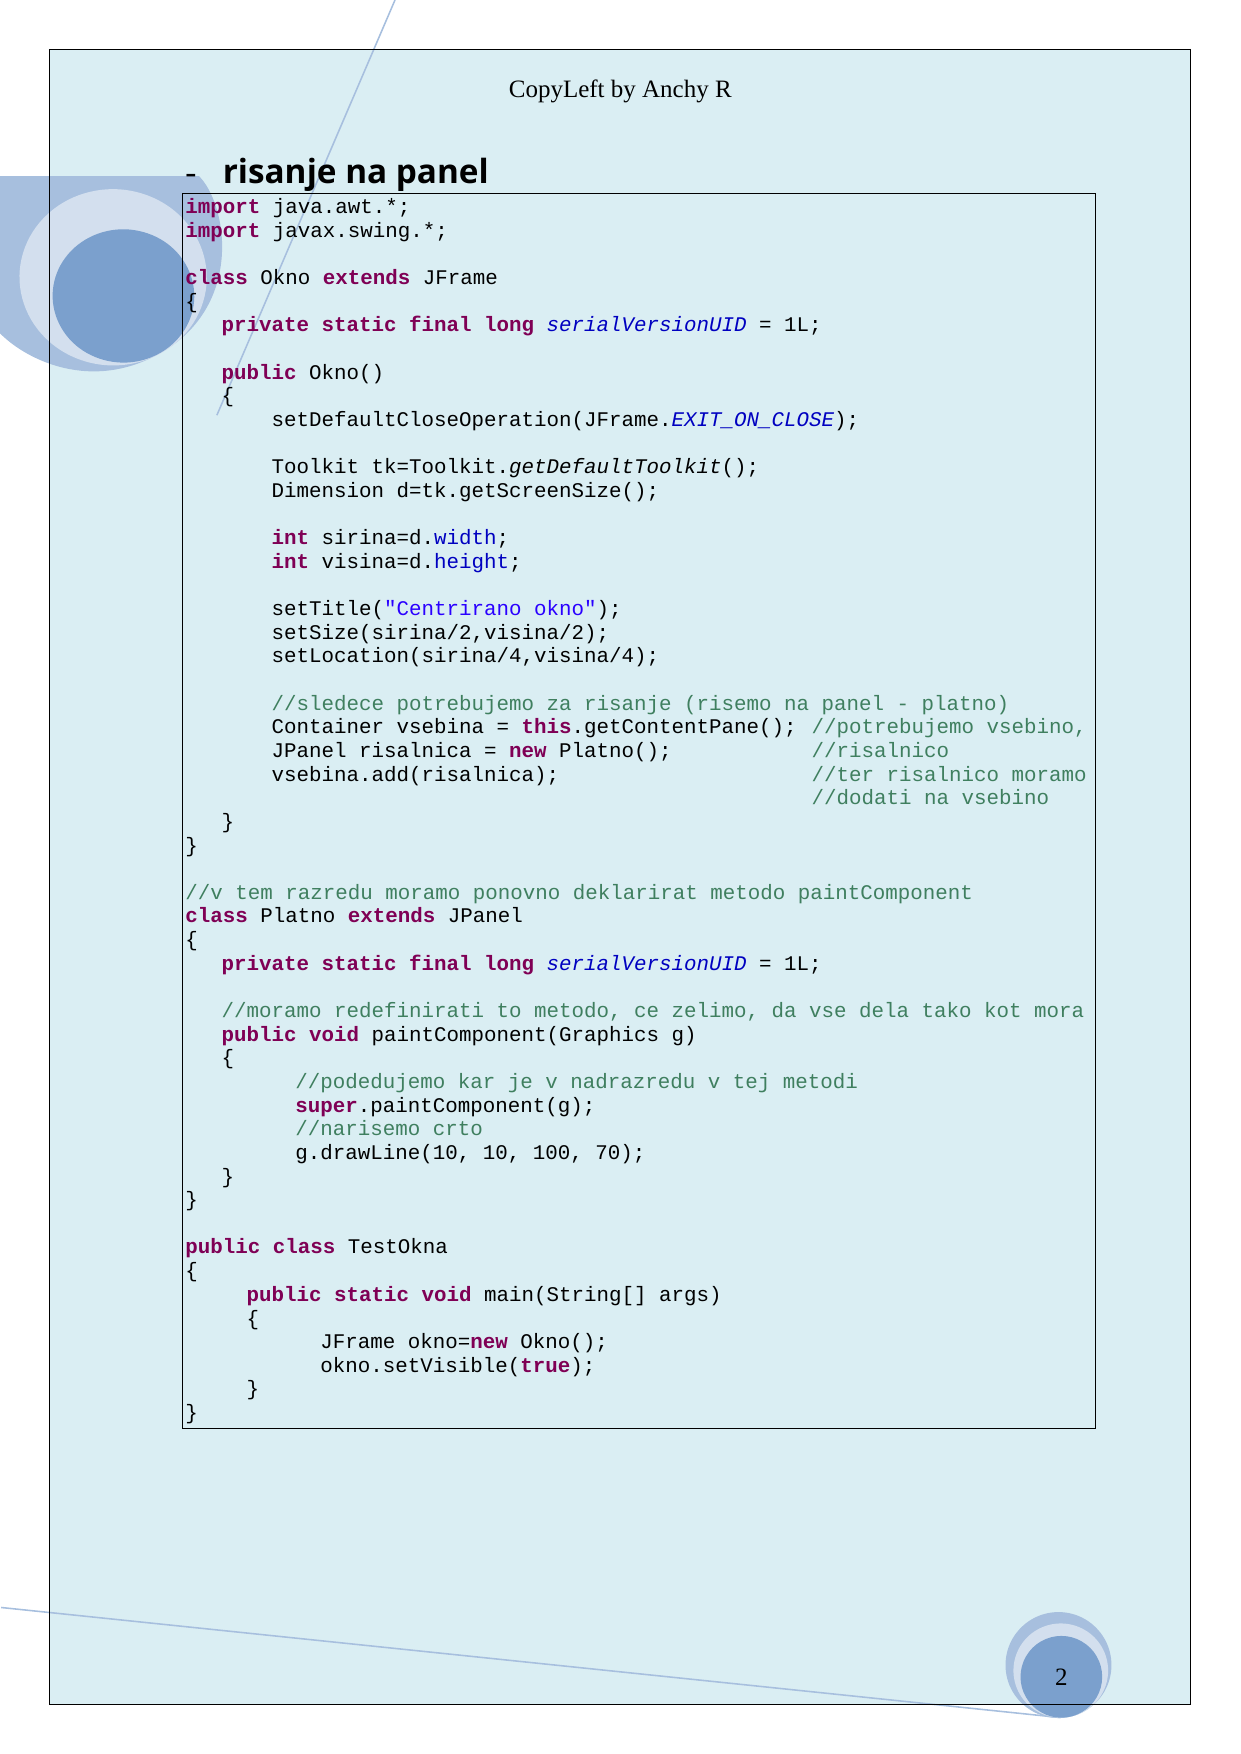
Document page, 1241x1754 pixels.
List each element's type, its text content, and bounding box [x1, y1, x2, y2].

text setTitle("Centrirano okno"); [183, 595, 1095, 619]
text okno.setVisible(true); [183, 1352, 1095, 1375]
text public void paintComponent(Graphics g) [183, 1021, 1095, 1044]
text super.paintComponent(g); [183, 1092, 1095, 1115]
text int visina=d.height; [183, 548, 1095, 574]
text } [183, 1162, 1095, 1186]
text //dodati na vsebino [183, 784, 1095, 808]
text } [183, 831, 1095, 858]
text //v tem razredu moramo ponovno deklarirat metodo paintComponent [183, 879, 1095, 902]
text public Okno() [233, 358, 1095, 382]
text Toolkit tk=Toolkit.getDefaultToolkit(); [183, 453, 1095, 477]
text setDefaultCloseOperation(JFrame.EXIT_ON_CLOSE); [183, 406, 1095, 433]
text { [263, 288, 1095, 311]
text Dimension d=tk.getScreenSize(); [183, 477, 1095, 503]
text import javax.swing.*; [220, 217, 300, 243]
text private static final long serialVersionUID = 1L; [183, 311, 260, 338]
text vsebina.add(risalnica); //ter risalnico moramo [183, 761, 1095, 784]
text class Okno extends JFrame [216, 264, 280, 288]
text setSize(sirina/2,visina/2); [183, 619, 1095, 642]
text { [226, 382, 1095, 406]
text } [183, 1375, 1095, 1399]
text public class TestOkna [183, 1233, 1095, 1257]
text int sirina=d.width; [183, 524, 1095, 548]
text g.drawLine(10, 10, 100, 70); [183, 1139, 1095, 1162]
text import javax.swing.*; [293, 217, 1095, 243]
text JPanel risalnica = new Platno(); //risalnico [183, 737, 1095, 761]
text JFrame okno=new Okno(); [183, 1328, 1095, 1352]
text setLocation(sirina/4,visina/4); [183, 642, 1095, 669]
text private static final long serialVersionUID = 1L; [183, 950, 1095, 976]
text { [183, 926, 1095, 950]
text } [183, 1399, 1095, 1428]
text public Okno() [183, 358, 240, 382]
text } [183, 808, 1095, 831]
text class Platno extends JPanel [183, 902, 1095, 926]
text { [206, 288, 270, 311]
text //podedujemo kar je v nadrazredu v tej metodi [183, 1068, 1095, 1092]
text { [183, 1304, 1095, 1328]
text private static final long serialVersionUID = 1L; [252, 311, 1095, 338]
text { [183, 382, 229, 406]
text //moramo redefinirati to metodo, ce zelimo, da vse dela tako kot mora [183, 997, 1095, 1021]
text Container vsebina = this.getContentPane(); //potrebujemo vsebino, [183, 713, 1095, 737]
text //narisemo crto [183, 1115, 1095, 1139]
text } [183, 1186, 1095, 1213]
list risanje na panel [314, 148, 1093, 193]
text import java.awt.*; [212, 194, 310, 217]
text { [183, 1044, 1095, 1068]
text //sledece potrebujemo za risanje (risemo na panel - platno) [183, 689, 1095, 713]
text public static void main(String[] args) [183, 1281, 1095, 1304]
list risanje na panel [185, 148, 330, 193]
text { [183, 1257, 1095, 1281]
text import java.awt.*; [304, 194, 1095, 217]
text class Okno extends JFrame [273, 264, 1095, 288]
